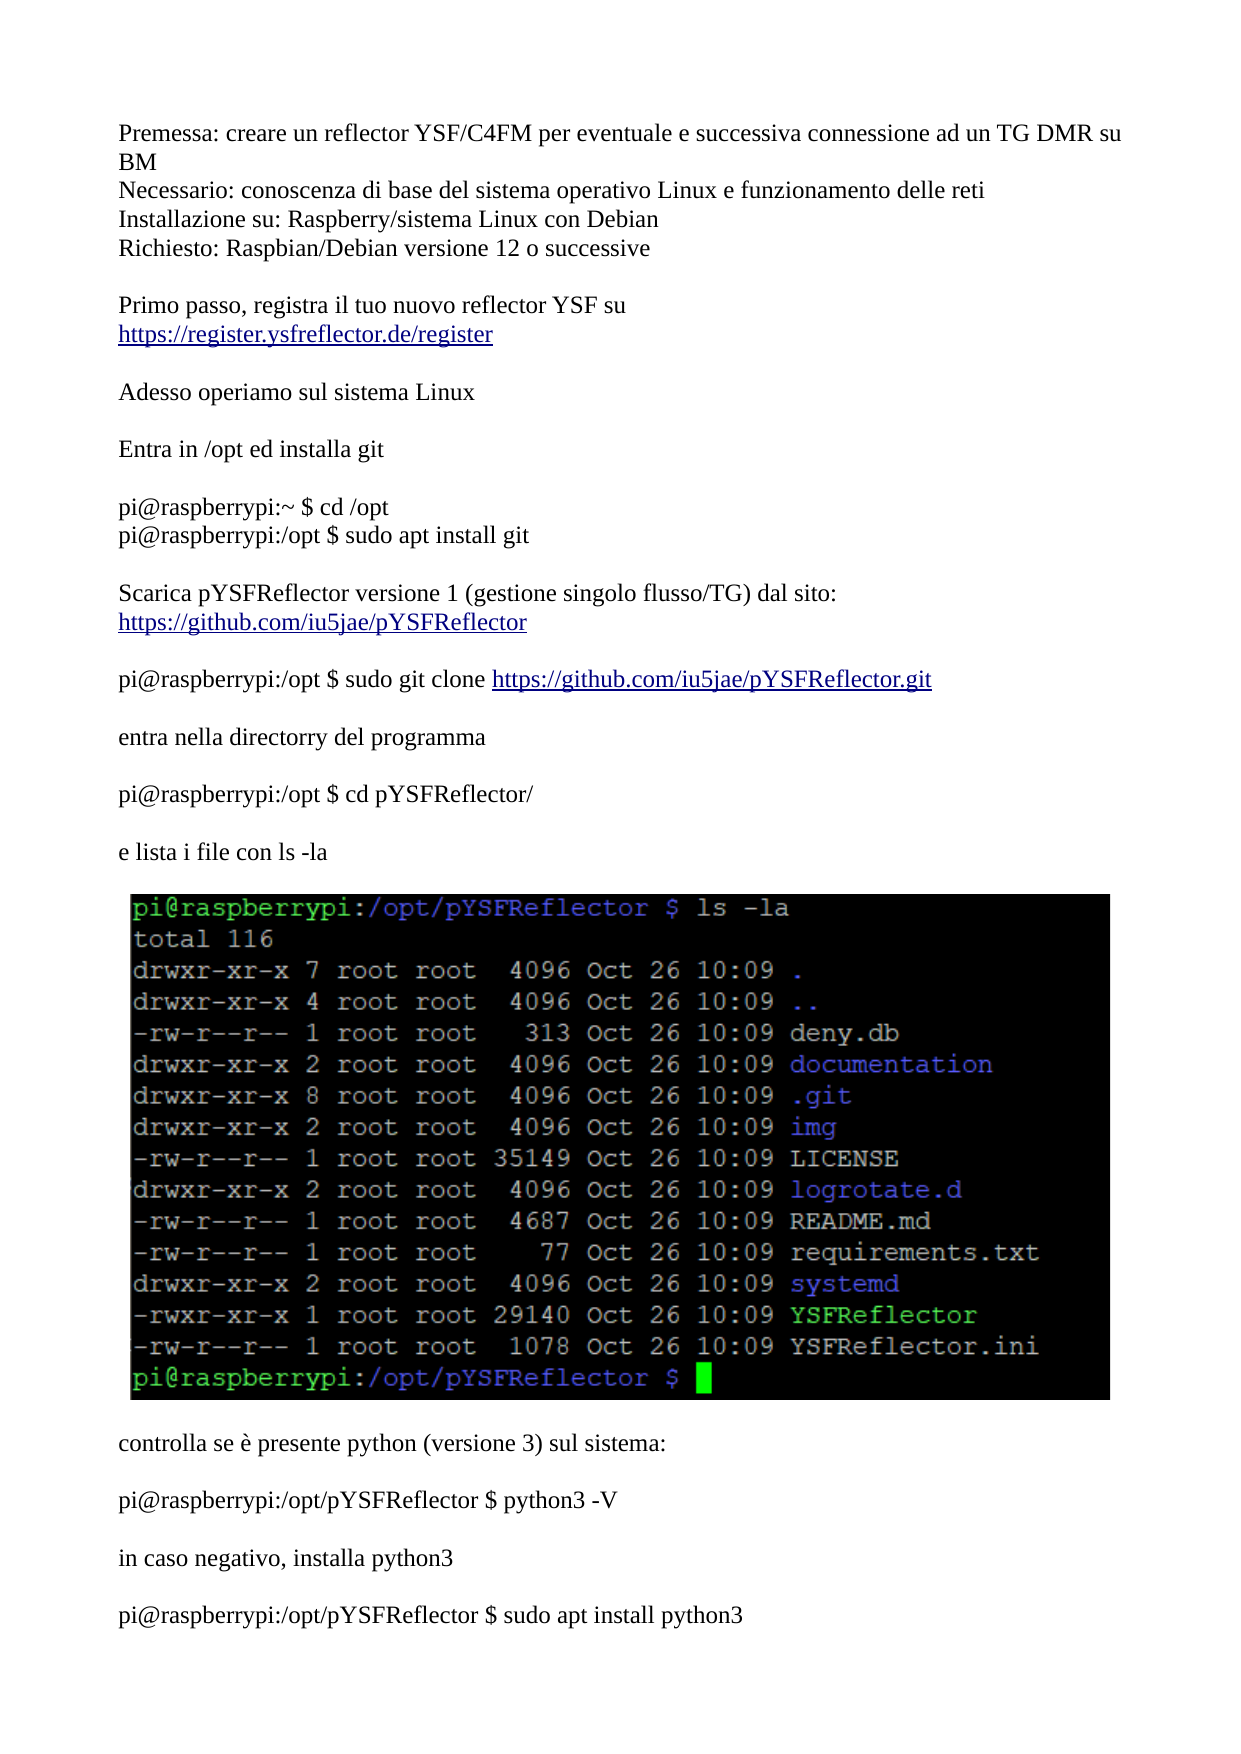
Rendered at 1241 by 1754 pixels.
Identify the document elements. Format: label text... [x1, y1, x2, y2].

text pi@raspberrypi:/opt/pYSFReflector $ python3 -V [118, 1485, 1122, 1514]
text e lista i file con ls -la [118, 837, 1122, 866]
text pi@raspberrypi:/opt $ sudo git clone https://github.com/iu5jae/pYSFReflector.git [118, 664, 1122, 693]
text Necessario: conoscenza di base del sistema operativo Linux e funzionamento delle reti [118, 176, 1122, 204]
text pi@raspberrypi:/opt $ sudo apt install git [118, 521, 1122, 549]
picture [130, 894, 1110, 1400]
text https://github.com/iu5jae/pYSFReflector [118, 607, 1122, 636]
text Installazione su: Raspberry/sistema Linux con Debian [118, 204, 1122, 233]
text pi@raspberrypi:/opt/pYSFReflector $ sudo apt install python3 [118, 1600, 1122, 1629]
text Scarica pYSFReflector versione 1 (gestione singolo flusso/TG) dal sito: [118, 578, 1122, 607]
text Adesso operiamo sul sistema Linux [118, 377, 1122, 406]
text pi@raspberrypi:/opt $ cd pYSFReflector/ [118, 779, 1122, 808]
text in caso negativo, installa python3 [118, 1543, 1122, 1572]
text Premessa: creare un reflector YSF/C4FM per eventuale e successiva connessione ad un TG DMR su BM [118, 118, 1122, 176]
text Richiesto: Raspbian/Debian versione 12 o successive [118, 233, 1122, 262]
text pi@raspberrypi:~ $ cd /opt [118, 492, 1122, 521]
text entra nella directorry del programma [118, 722, 1122, 751]
text Entra in /opt ed installa git [118, 434, 1122, 463]
text controlla se è presente python (versione 3) sul sistema: [118, 1428, 1122, 1457]
text Primo passo, registra il tuo nuovo reflector YSF su [118, 291, 1122, 319]
text https://register.ysfreflector.de/register [118, 319, 1122, 348]
